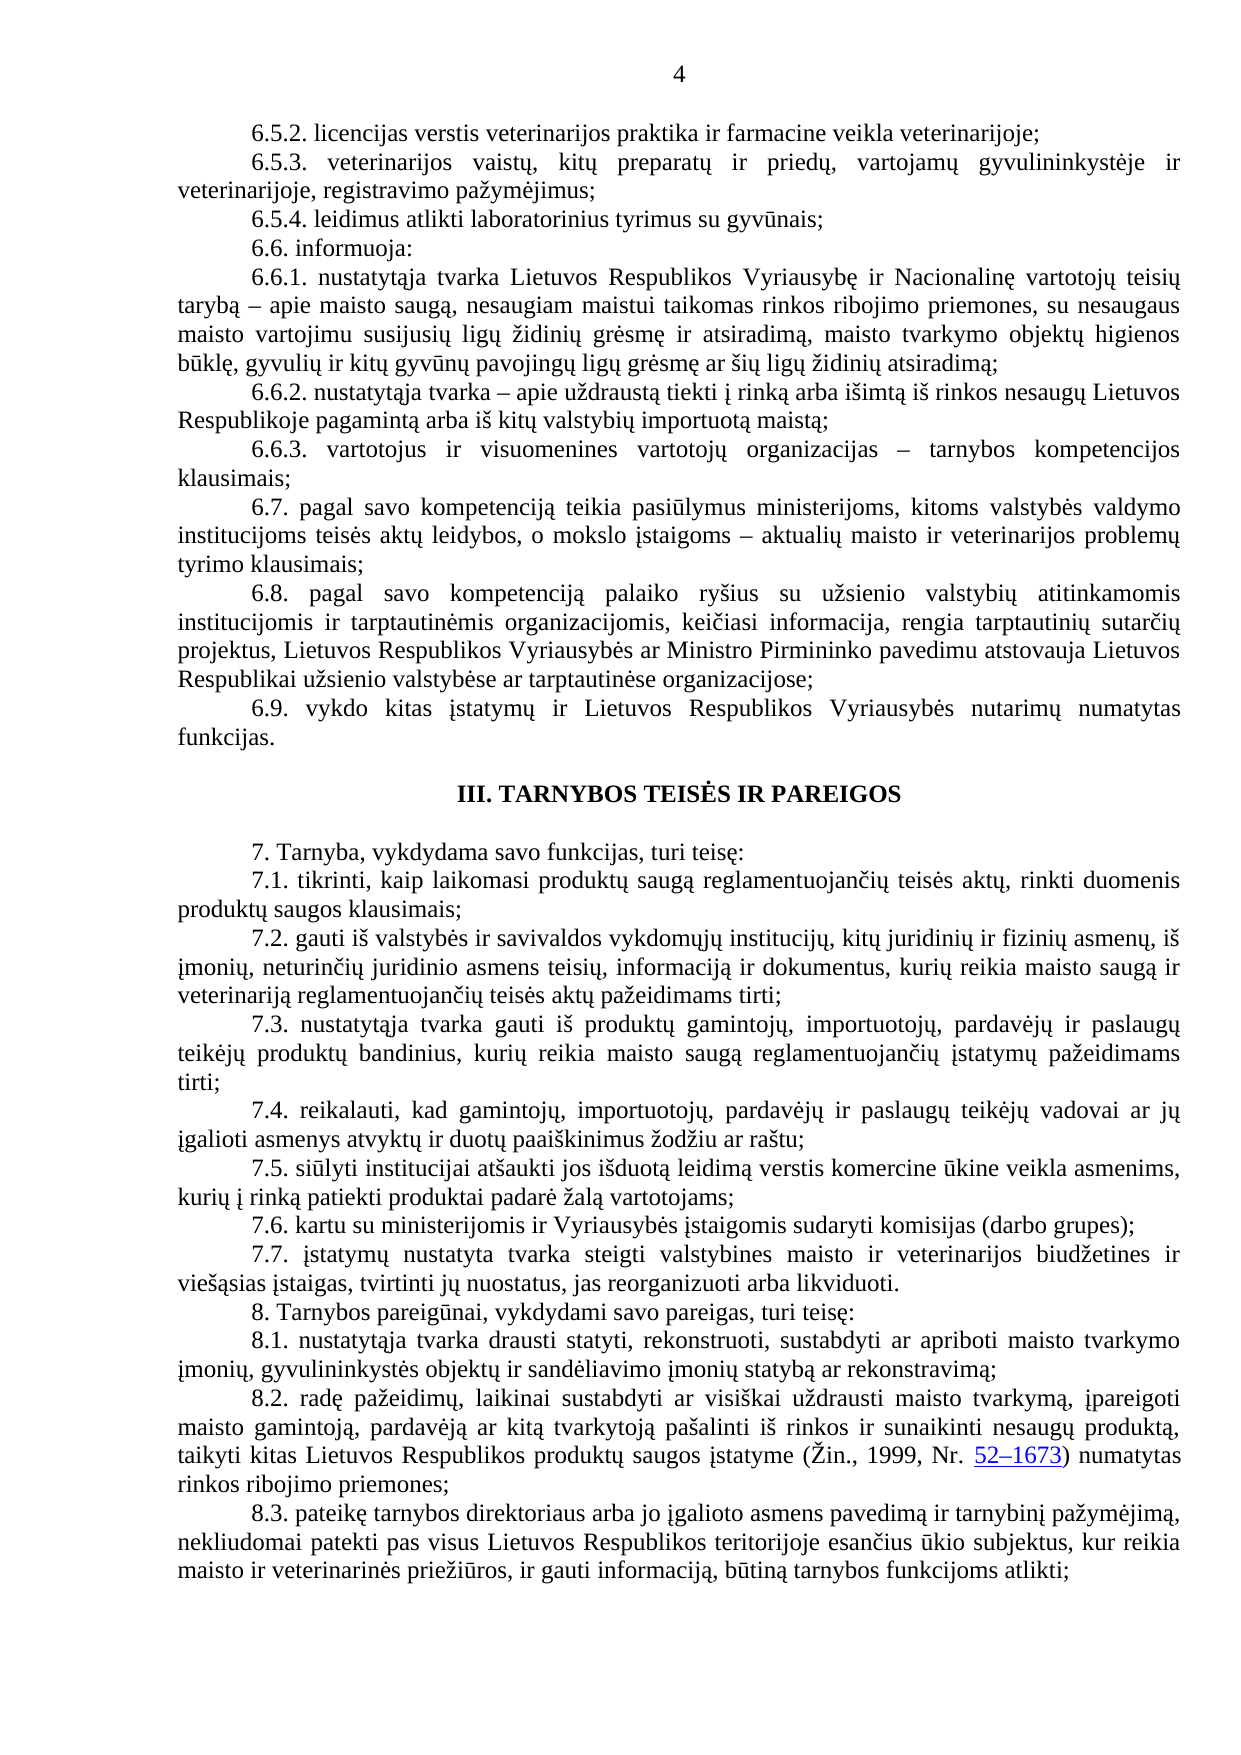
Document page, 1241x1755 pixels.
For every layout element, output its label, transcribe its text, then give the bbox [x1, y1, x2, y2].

text 6.5.2. licencijas verstis veterinarijos praktika ir farmacine veikla veterinarijoje; [177, 118, 1181, 147]
text 6.6.1. nustatytąja tvarka Lietuvos Respublikos Vyriausybę ir Nacionalinę vartotojų teisių tarybą – apie maisto saugą, nesaugiam maistui taikomas rinkos ribojimo priemones, su nesaugaus maisto vartojimu susijusių ligų židinių grėsmę ir atsiradimą, maisto tvarkymo objektų higienos būklę, gyvulių ir kitų gyvūnų pavojingų ligų grėsmę ar šių ligų židinių atsiradimą; [177, 262, 1181, 377]
text 6.7. pagal savo kompetenciją teikia pasiūlymus ministerijoms, kitoms valstybės valdymo institucijoms teisės aktų leidybos, o mokslo įstaigoms – aktualių maisto ir veterinarijos problemų tyrimo klausimais; [177, 492, 1181, 578]
text 6.9. vykdo kitas įstatymų ir Lietuvos Respublikos Vyriausybės nutarimų numatytas funkcijas. [177, 693, 1181, 751]
text 6.6.2. nustatytąja tvarka – apie uždraustą tiekti į rinką arba išimtą iš rinkos nesaugų Lietuvos Respublikoje pagamintą arba iš kitų valstybių importuotą maistą; [177, 377, 1181, 434]
text 6.6.3. vartotojus ir visuomenines vartotojų organizacijas – tarnybos kompetencijos klausimais; [177, 434, 1181, 492]
text 7.1. tikrinti, kaip laikomasi produktų saugą reglamentuojančių teisės aktų, rinkti duomenis produktų saugos klausimais; [177, 866, 1181, 923]
text 8.3. pateikę tarnybos direktoriaus arba jo įgalioto asmens pavedimą ir tarnybinį pažymėjimą, nekliudomai patekti pas visus Lietuvos Respublikos teritorijoje esančius ūkio subjektus, kur reikia maisto ir veterinarinės priežiūros, ir gauti informaciją, būtiną tarnybos funkcijoms atlikti; [177, 1498, 1181, 1584]
text 8.1. nustatytąja tvarka drausti statyti, rekonstruoti, sustabdyti ar apriboti maisto tvarkymo įmonių, gyvulininkystės objektų ir sandėliavimo įmonių statybą ar rekonstravimą; [177, 1326, 1181, 1383]
text 7.6. kartu su ministerijomis ir Vyriausybės įstaigomis sudaryti komisijas (darbo grupes); [177, 1211, 1181, 1239]
text 6.5.4. leidimus atlikti laboratorinius tyrimus su gyvūnais; [177, 204, 1181, 233]
text III. TARNYBOS TEISĖS IR PAREIGOS [177, 779, 1181, 808]
text 7.4. reikalauti, kad gamintojų, importuotojų, pardavėjų ir paslaugų teikėjų vadovai ar jų įgalioti asmenys atvyktų ir duotų paaiškinimus žodžiu ar raštu; [177, 1096, 1181, 1153]
text 6.6. informuoja: [177, 233, 1181, 262]
text 6.5.3. veterinarijos vaistų, kitų preparatų ir priedų, vartojamų gyvulininkystėje ir veterinarijoje, registravimo pažymėjimus; [177, 147, 1181, 204]
text 6.8. pagal savo kompetenciją palaiko ryšius su užsienio valstybių atitinkamomis institucijomis ir tarptautinėmis organizacijomis, keičiasi informacija, rengia tarptautinių sutarčių projektus, Lietuvos Respublikos Vyriausybės ar Ministro Pirmininko pavedimu atstovauja Lietuvos Respublikai užsienio valstybėse ar tarptautinėse organizacijose; [177, 578, 1181, 693]
text 7.5. siūlyti institucijai atšaukti jos išduotą leidimą verstis komercine ūkine veikla asmenims, kurių į rinką patiekti produktai padarė žalą vartotojams; [177, 1153, 1181, 1211]
text 7.3. nustatytąja tvarka gauti iš produktų gamintojų, importuotojų, pardavėjų ir paslaugų teikėjų produktų bandinius, kurių reikia maisto saugą reglamentuojančių įstatymų pažeidimams tirti; [177, 1009, 1181, 1096]
text 8. Tarnybos pareigūnai, vykdydami savo pareigas, turi teisę: [177, 1297, 1181, 1326]
text 7.7. įstatymų nustatyta tvarka steigti valstybines maisto ir veterinarijos biudžetines ir viešąsias įstaigas, tvirtinti jų nuostatus, jas reorganizuoti arba likviduoti. [177, 1239, 1181, 1297]
text 7. Tarnyba, vykdydama savo funkcijas, turi teisę: [177, 837, 1181, 866]
text 8.2. radę pažeidimų, laikinai sustabdyti ar visiškai uždrausti maisto tvarkymą, įpareigoti maisto gamintoją, pardavėją ar kitą tvarkytoją pašalinti iš rinkos ir sunaikinti nesaugų produktą, taikyti kitas Lietuvos Respublikos produktų saugos įstatyme (Žin., 1999, Nr. 52–1673) numatytas rinkos ribojimo priemones; [177, 1383, 1181, 1498]
text 7.2. gauti iš valstybės ir savivaldos vykdomųjų institucijų, kitų juridinių ir fizinių asmenų, iš įmonių, neturinčių juridinio asmens teisių, informaciją ir dokumentus, kurių reikia maisto saugą ir veterinariją reglamentuojančių teisės aktų pažeidimams tirti; [177, 923, 1181, 1009]
